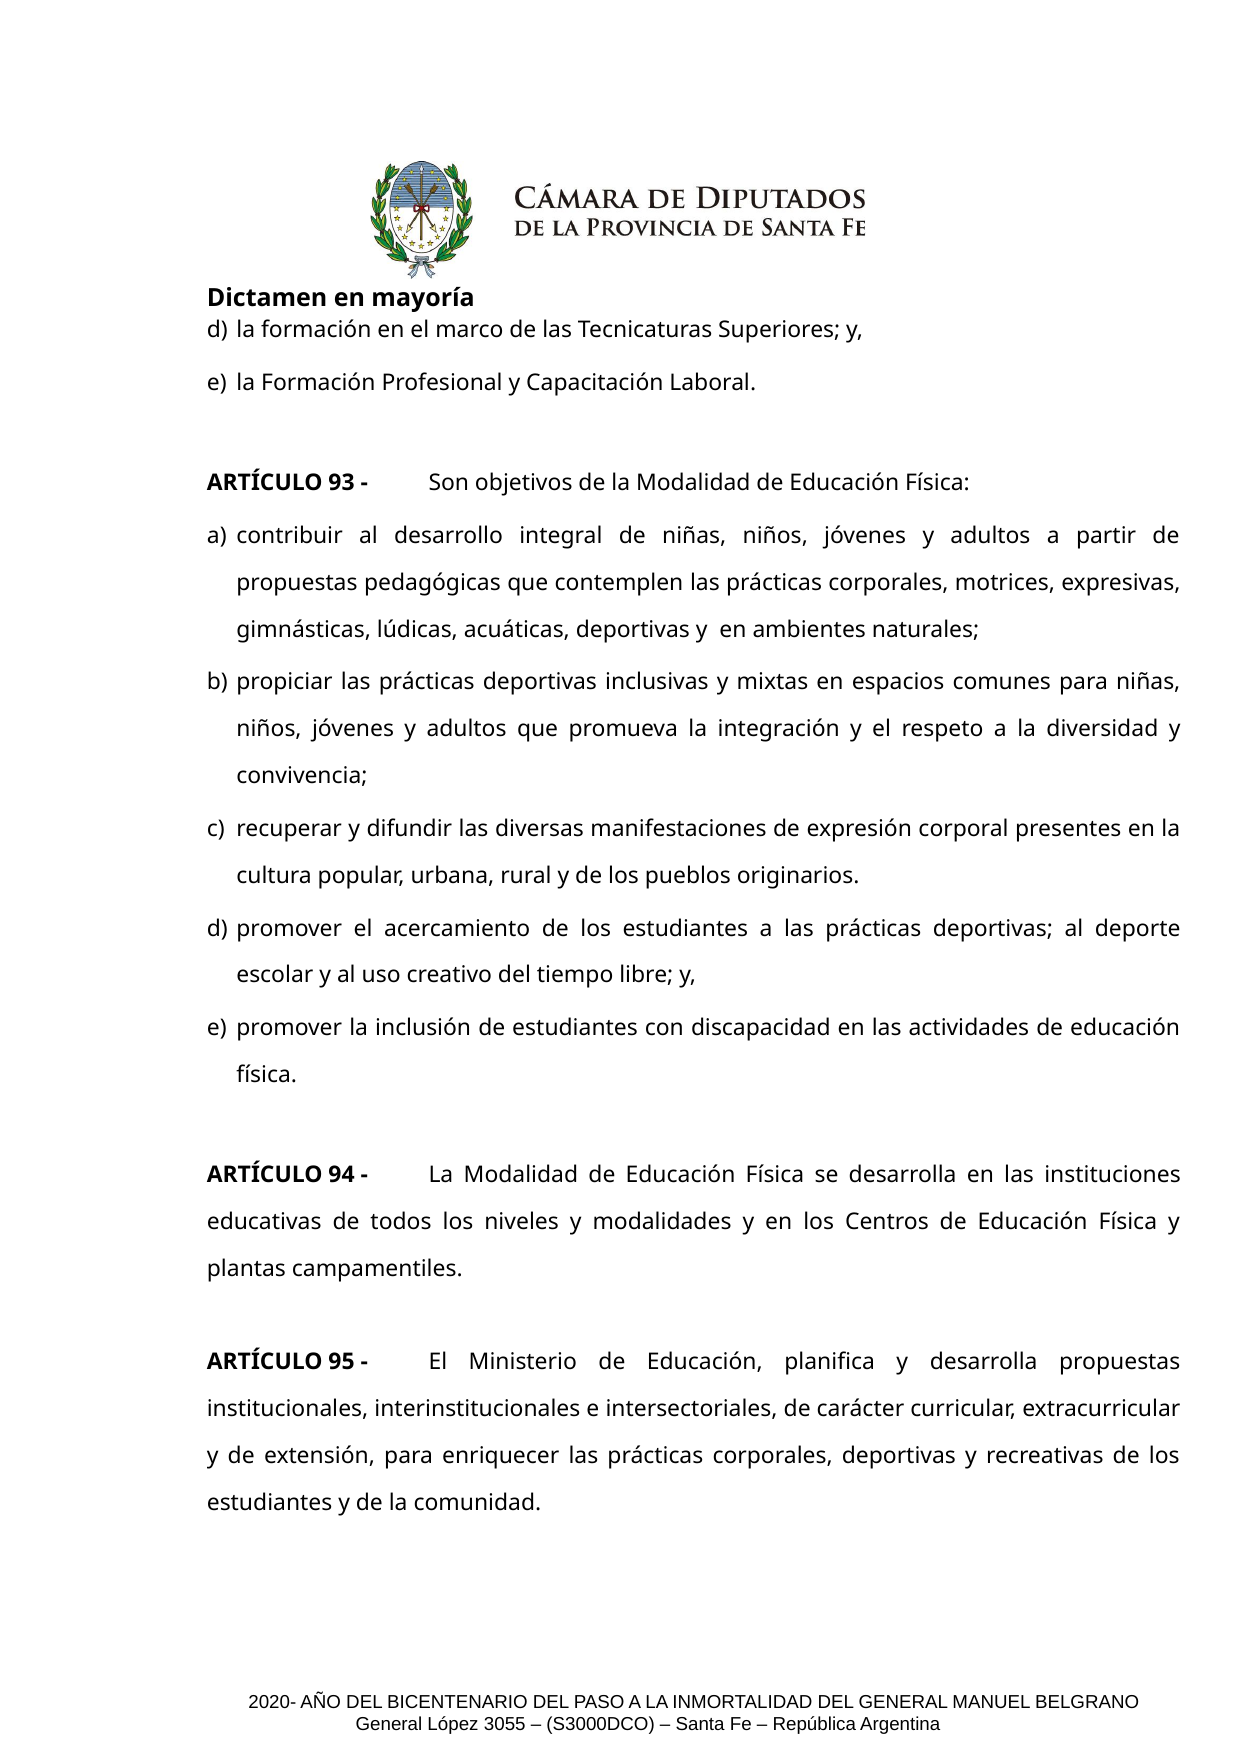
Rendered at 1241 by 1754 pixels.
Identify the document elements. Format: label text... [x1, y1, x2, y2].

list contribuir al desarrollo integral de niñas, niños, jóvenes y adultos a partir de propuestas pedagógicas que contemplen las prácticas corporales, motrices, expresivas, gimnásticas, lúdicas, acuáticas, deportivas y en ambientes naturales; [207, 519, 1181, 644]
list Son objetivos de la Modalidad de Educación Física: [207, 466, 1181, 497]
list recuperar y difundir las diversas manifestaciones de expresión corporal presentes en la cultura popular, urbana, rural y de los pueblos originarios. [207, 812, 1181, 890]
list promover la inclusión de estudiantes con discapacidad en las actividades de educación física. [207, 1011, 1181, 1089]
list El Ministerio de Educación, planifica y desarrolla propuestas institucionales, interinstitucionales e intersectoriales, de carácter curricular, extracurricular y de extensión, para enriquecer las prácticas corporales, deportivas y recreativas de los estudiantes y de la comunidad. [207, 1345, 1181, 1517]
list la formación en el marco de las Tecnicaturas Superiores; y, [207, 313, 1181, 345]
list la Formación Profesional y Capacitación Laboral. [207, 366, 1181, 397]
list promover el acercamiento de los estudiantes a las prácticas deportivas; al deporte escolar y al uso creativo del tiempo libre; y, [207, 912, 1181, 990]
picture [370, 161, 866, 283]
list La Modalidad de Educación Física se desarrolla en las instituciones educativas de todos los niveles y modalidades y en los Centros de Educación Física y plantas campamentiles. [207, 1158, 1181, 1283]
list propiciar las prácticas deportivas inclusivas y mixtas en espacios comunes para niñas, niños, jóvenes y adultos que promueva la integración y el respeto a la diversidad y convivencia; [207, 665, 1181, 790]
